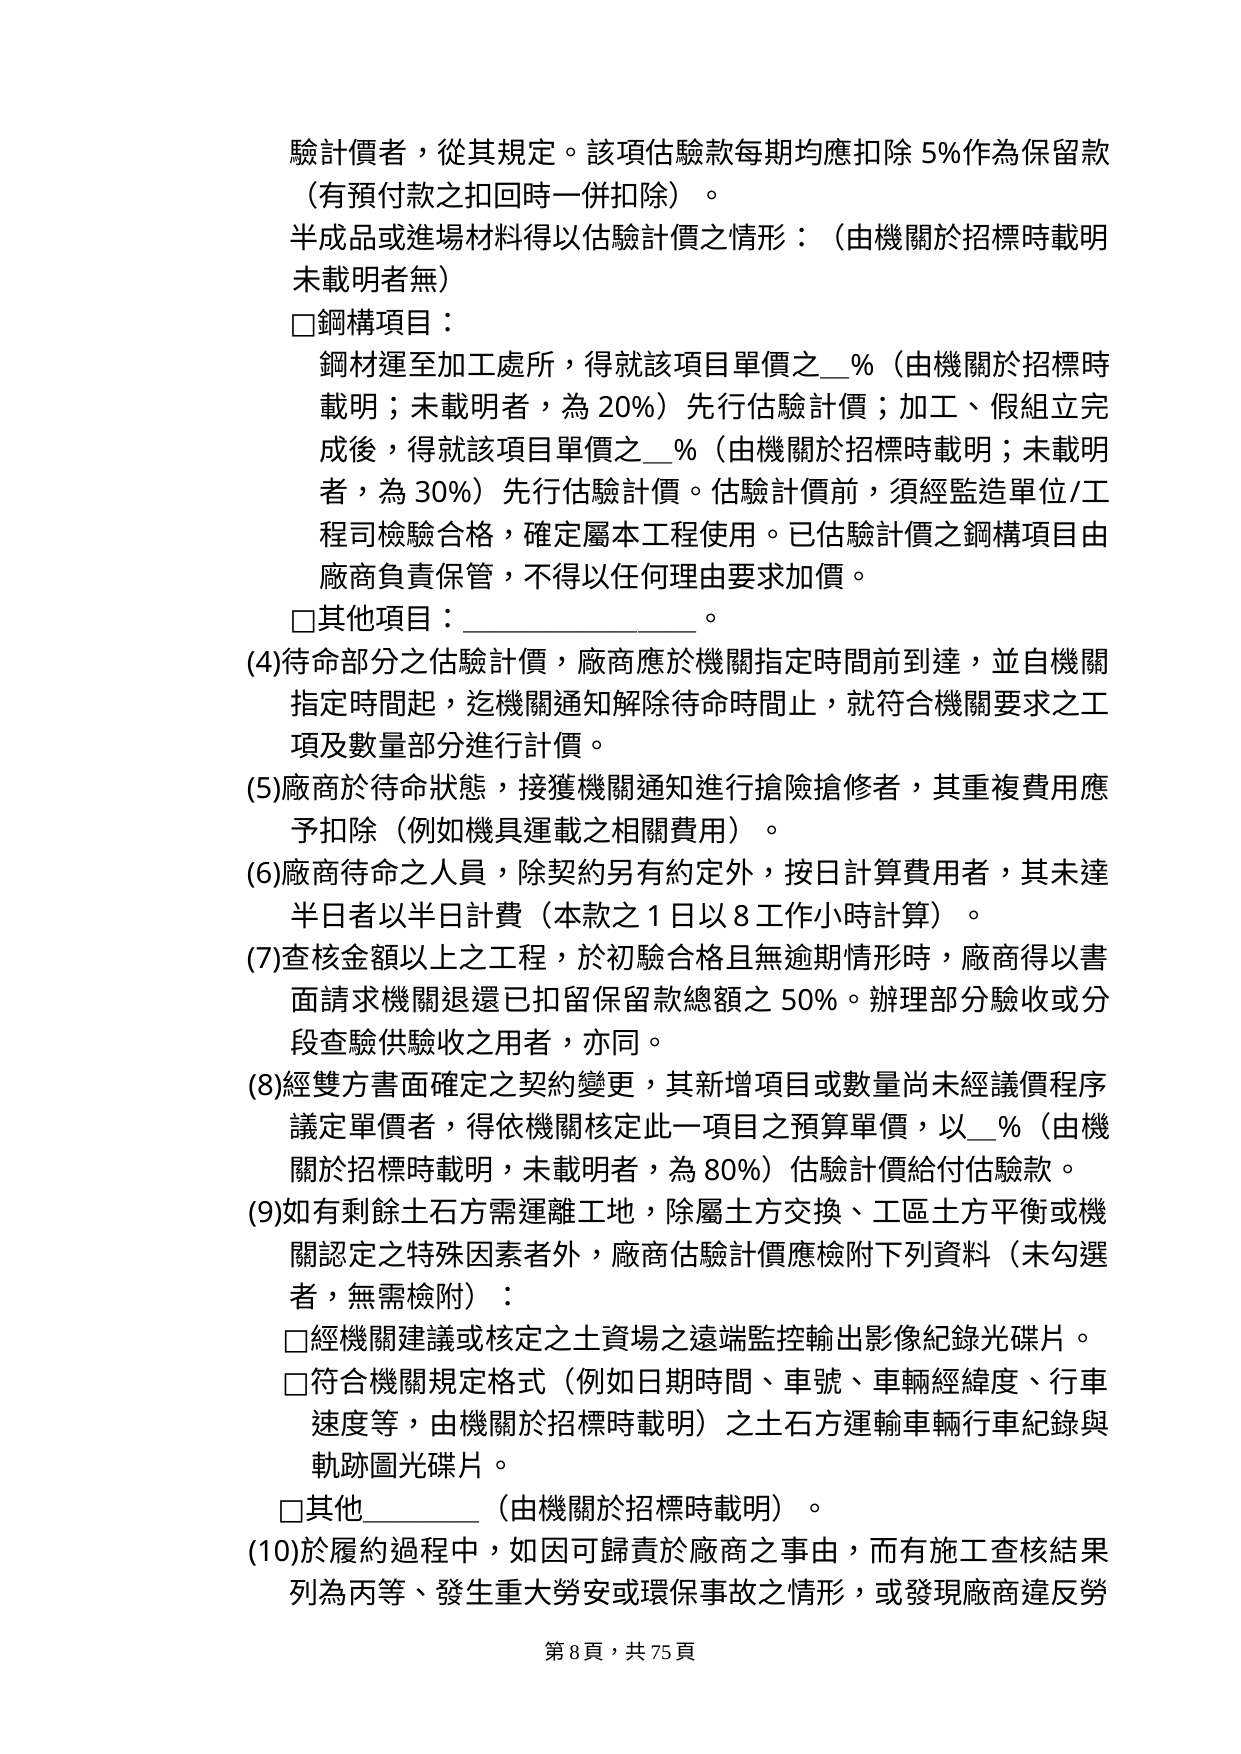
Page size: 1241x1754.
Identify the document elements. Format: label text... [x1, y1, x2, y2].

text (9)如有剩餘土石方需運離工地，除屬土方交換、工區土方平衡或機關認定之特殊因素者外，廠商估驗計價應檢附下列資料（未勾選者，無需檢附）： [248, 1189, 1110, 1316]
text (8)經雙方書面確定之契約變更，其新增項目或數量尚未經議價程序議定單價者，得依機關核定此一項目之預算單價，以＿%（由機關於招標時載明，未載明者，為80%）估驗計價給付估驗款。 [248, 1062, 1110, 1189]
text □經機關建議或核定之土資場之遠端監控輸出影像紀錄光碟片。 [253, 1316, 1110, 1358]
text (10)於履約過程中，如因可歸責於廠商之事由，而有施工查核結果列為丙等、發生重大勞安或環保事故之情形，或發現廠商違反勞 [248, 1528, 1110, 1612]
text □其他項目：＿＿＿＿＿＿＿＿。 [289, 596, 1110, 638]
text 半成品或進場材料得以估驗計價之情形：（由機關於招標時載明；未載明者無） [289, 214, 1110, 299]
text 驗計價者，從其規定。該項估驗款每期均應扣除5%作為保留款（有預付款之扣回時一併扣除）。 [248, 130, 1110, 214]
text □符合機關規定格式（例如日期時間、車號、車輛經緯度、行車速度等，由機關於招標時載明）之土石方運輸車輛行車紀錄與軌跡圖光碟片。 [282, 1358, 1110, 1485]
text (5)廠商於待命狀態，接獲機關通知進行搶險搶修者，其重複費用應予扣除（例如機具運載之相關費用）。 [247, 765, 1110, 850]
text □其他＿＿＿＿（由機關於招標時載明）。 [277, 1485, 1110, 1528]
text □鋼構項目： [289, 299, 1110, 342]
text (4)待命部分之估驗計價，廠商應於機關指定時間前到達，並自機關指定時間起，迄機關通知解除待命時間止，就符合機關要求之工項及數量部分進行計價。 [247, 638, 1110, 765]
text 鋼材運至加工處所，得就該項目單價之＿%（由機關於招標時載明；未載明者，為20%）先行估驗計價；加工、假組立完成後，得就該項目單價之＿%（由機關於招標時載明；未載明者，為30%）先行估驗計價。估驗計價前，須經監造單位/工程司檢驗合格，確定屬本工程使用。已估驗計價之鋼構項目由廠商負責保管，不得以任何理由要求加價。 [319, 342, 1110, 596]
text (6)廠商待命之人員，除契約另有約定外，按日計算費用者，其未達半日者以半日計費（本款之1日以8工作小時計算）。 [247, 850, 1110, 934]
text (7)查核金額以上之工程，於初驗合格且無逾期情形時，廠商得以書面請求機關退還已扣留保留款總額之50%。辦理部分驗收或分段查驗供驗收之用者，亦同。 [247, 934, 1110, 1062]
